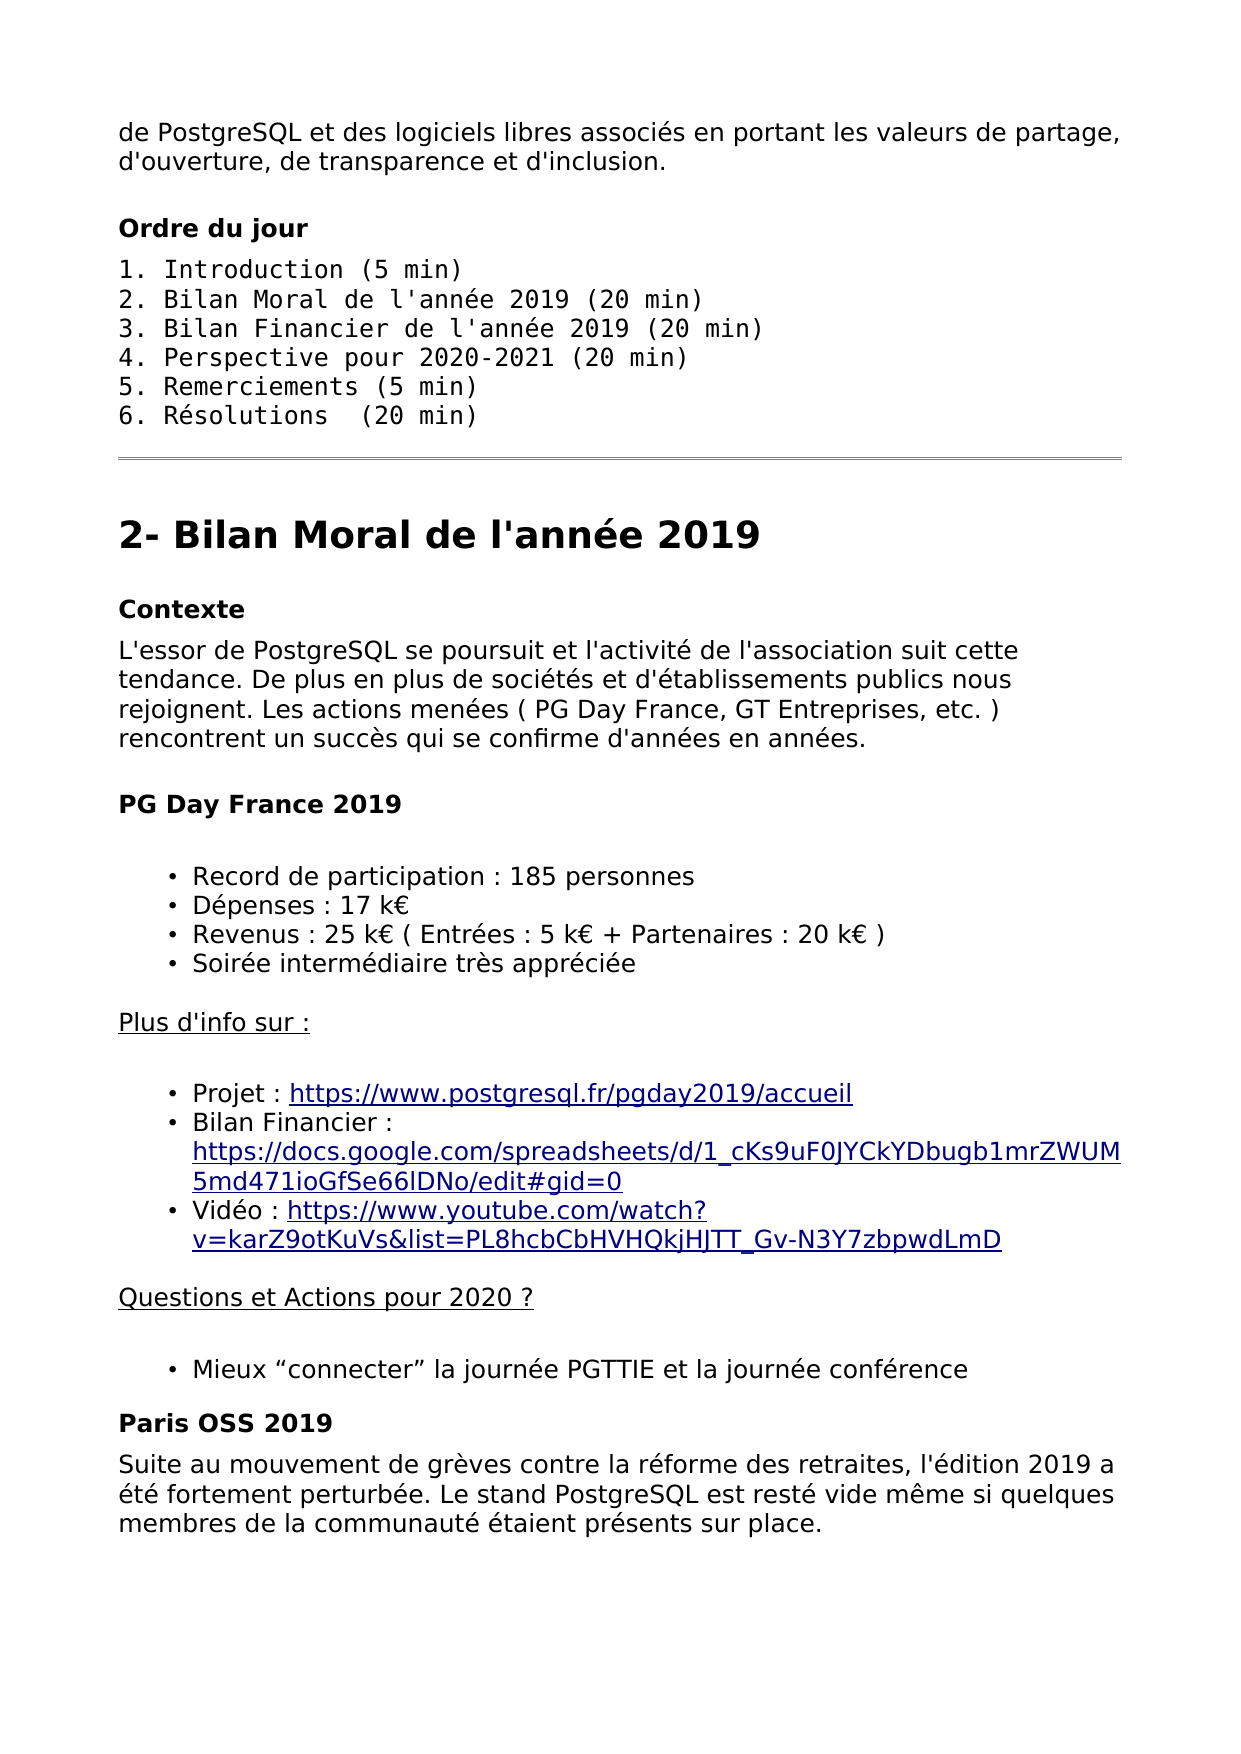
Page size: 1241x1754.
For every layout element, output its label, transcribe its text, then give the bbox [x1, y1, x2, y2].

list Record de participation : 185 personnes [177, 862, 1122, 891]
list Soirée intermédiaire très appréciée [177, 949, 1122, 978]
list Bilan Financier : https://docs.google.com/spreadsheets/d/1_cKs9uF0JYCkYDbugb1mrZWUM5md471ioGfSe66lDNo/edit#gid=0 [177, 1108, 1122, 1196]
subtitle PG Day France 2019 [118, 791, 1122, 820]
subtitle Paris OSS 2019 [118, 1409, 1122, 1438]
list Mieux “connecter” la journée PGTTIE et la journée conférence [177, 1355, 1122, 1384]
text Questions et Actions pour 2020 ? [118, 1284, 1122, 1313]
list Revenus : 25 k€ ( Entrées : 5 k€ + Partenaires : 20 k€ ) [177, 920, 1122, 949]
subtitle Contexte [118, 595, 1122, 624]
text 1. Introduction (5 min) 2. Bilan Moral de l'année 2019 (20 min) 3. Bilan Financier de l'année 2019 (20 min) 4. Perspective pour 2020-2021 (20 min) 5. Remerciements (5 min) 6. Résolutions (20 min) [118, 256, 1122, 431]
text de PostgreSQL et des logiciels libres associés en portant les valeurs de partage, d'ouverture, de transparence et d'inclusion. [118, 118, 1122, 176]
text Plus d'info sur : [118, 1008, 1122, 1037]
subtitle 2- Bilan Moral de l'année 2019 [118, 514, 1122, 557]
subtitle Ordre du jour [118, 214, 1122, 243]
list Dépenses : 17 k€ [177, 891, 1122, 920]
list Projet : https://www.postgresql.fr/pgday2019/accueil [177, 1079, 1122, 1108]
text Suite au mouvement de grèves contre la réforme des retraites, l'édition 2019 a été fortement perturbée. Le stand PostgreSQL est resté vide même si quelques membres de la communauté étaient présents sur place. [118, 1451, 1122, 1538]
text L'essor de PostgreSQL se poursuit et l'activité de l'association suit cette tendance. De plus en plus de sociétés et d'établissements publics nous rejoignent. Les actions menées ( PG Day France, GT Entreprises, etc. ) rencontrent un succès qui se confirme d'années en années. [118, 637, 1122, 753]
list Vidéo : https://www.youtube.com/watch?v=karZ9otKuVs&list=PL8hcbCbHVHQkjHJTT_Gv-N3Y7zbpwdLmD [177, 1196, 1122, 1254]
